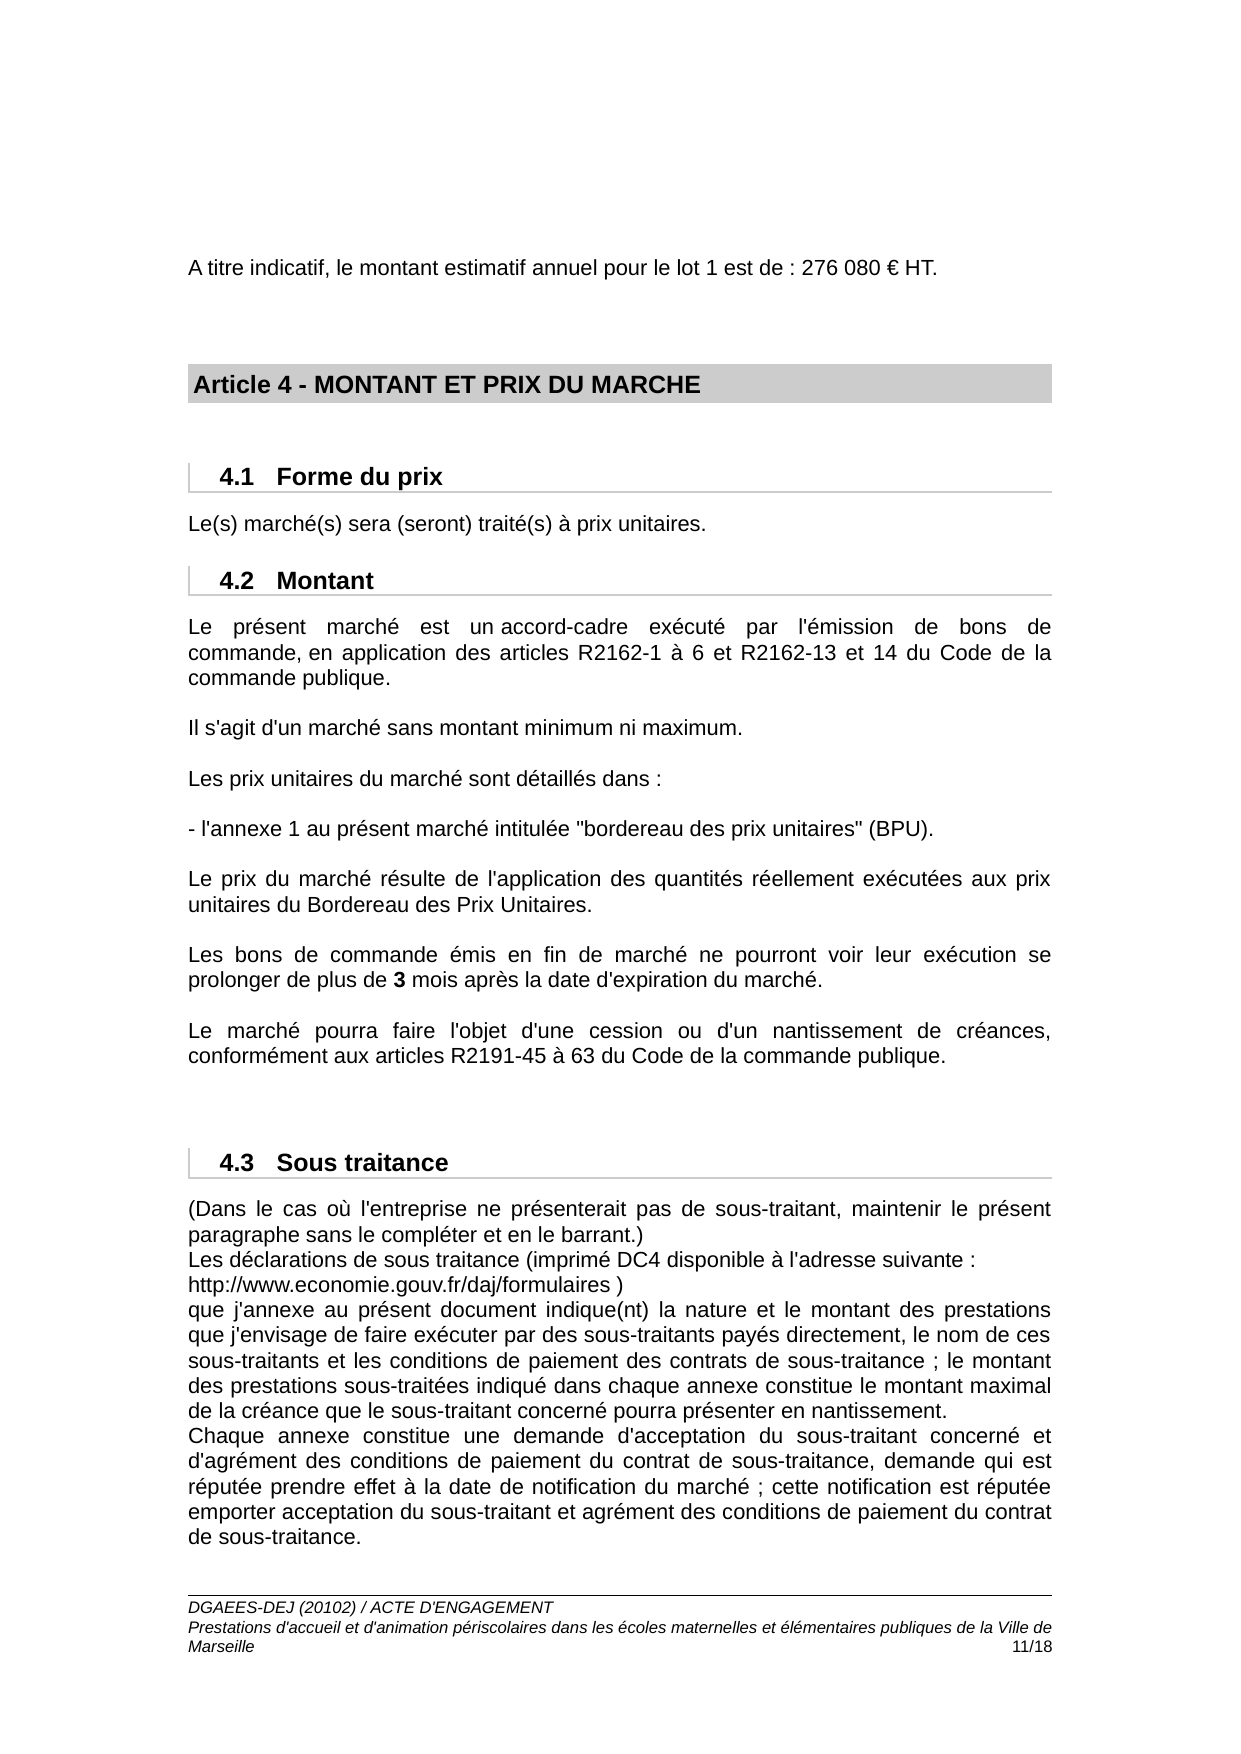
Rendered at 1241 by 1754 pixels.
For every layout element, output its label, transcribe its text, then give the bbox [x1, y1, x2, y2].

text - l'annexe 1 au présent marché intitulée "bordereau des prix unitaires" (BPU). [188, 816, 1052, 841]
subtitle Sous traitance [190, 1148, 1052, 1177]
text Le marché pourra faire l'objet d'une cession ou d'un nantissement de créances, conformément aux articles R2191-45 à 63 du Code de la commande publique. [188, 1017, 1052, 1068]
text Le présent marché est un accord-cadre exécuté par l'émission de bons de commande, en application des articles R2162-1 à 6 et R2162-13 et 14 du Code de la commande publique. [188, 614, 1052, 690]
text Les prix unitaires du marché sont détaillés dans : [188, 765, 1052, 791]
subtitle Montant [190, 566, 1052, 594]
text http://www.economie.gouv.fr/daj/formulaires ) [188, 1272, 1052, 1297]
text Chaque annexe constitue une demande d'acceptation du sous-traitant concerné et d'agrément des conditions de paiement du contrat de sous-traitance, demande qui est réputée prendre effet à la date de notification du marché ; cette notification est réputée emporter acceptation du sous-traitant et agrément des conditions de paiement du contrat de sous-traitance. [188, 1423, 1052, 1549]
text Le prix du marché résulte de l'application des quantités réellement exécutées aux prix unitaires du Bordereau des Prix Unitaires. [188, 866, 1052, 917]
text Le(s) marché(s) sera (seront) traité(s) à prix unitaires. [188, 511, 1052, 536]
text que j'annexe au présent document indique(nt) la nature et le montant des prestations que j'envisage de faire exécuter par des sous-traitants payés directement, le nom de ces sous-traitants et les conditions de paiement des contrats de sous-traitance ; le montant des prestations sous-traitées indiqué dans chaque annexe constitue le montant maximal de la créance que le sous-traitant concerné pourra présenter en nantissement. [188, 1297, 1052, 1423]
text A titre indicatif, le montant estimatif annuel pour le lot 1 est de : 276 080 € HT. [188, 255, 1052, 280]
text Les bons de commande émis en fin de marché ne pourront voir leur exécution se prolonger de plus de 3 mois après la date d'expiration du marché. [188, 942, 1052, 992]
text Il s'agit d'un marché sans montant minimum ni maximum. [188, 715, 1052, 740]
text (Dans le cas où l'entreprise ne présenterait pas de sous-traitant, maintenir le présent paragraphe sans le compléter et en le barrant.) [188, 1196, 1052, 1247]
subtitle MONTANT ET PRIX DU MARCHE [190, 367, 1050, 401]
subtitle Forme du prix [188, 462, 1052, 491]
text Les déclarations de sous traitance (imprimé DC4 disponible à l'adresse suivante : [188, 1247, 1052, 1272]
